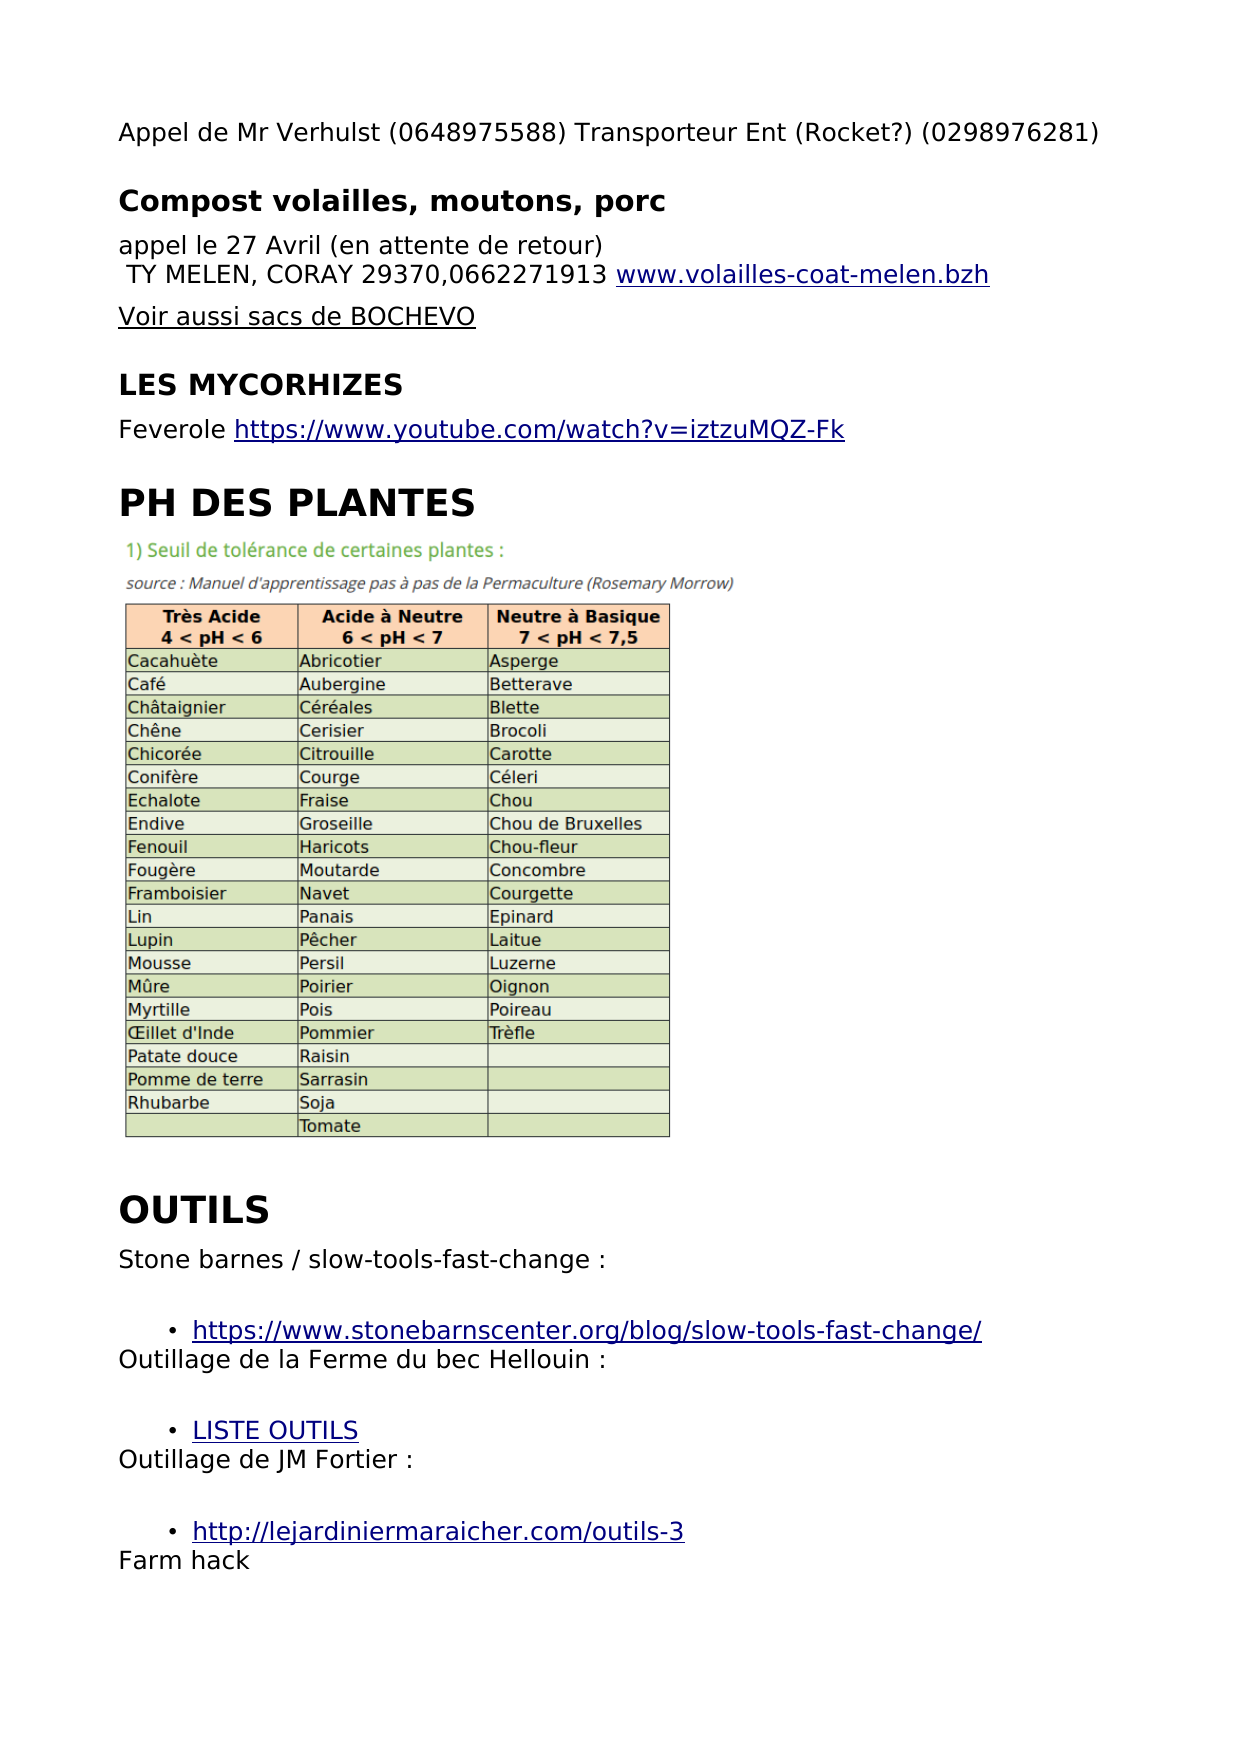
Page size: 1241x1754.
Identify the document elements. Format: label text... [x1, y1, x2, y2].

text Voir aussi sacs de BOCHEVO [118, 302, 1122, 331]
text Outillage de la Ferme du bec Hellouin : [118, 1345, 1122, 1374]
subtitle OUTILS [118, 1189, 1122, 1233]
subtitle PH DES PLANTES [118, 482, 1122, 526]
text Outillage de JM Fortier : [118, 1446, 1122, 1475]
text Appel de Mr Verhulst (0648975588) Transporteur Ent (Rocket?) (0298976281) [118, 118, 1122, 147]
subtitle Compost volailles, moutons, porc [118, 185, 1122, 219]
text Stone barnes / slow-tools-fast-change : [118, 1245, 1122, 1274]
list https://www.stonebarnscenter.org/blog/slow-tools-fast-change/ [177, 1316, 1122, 1345]
list LISTE OUTILS [177, 1417, 1122, 1446]
text Feverole https://www.youtube.com/watch?v=iztzuMQZ-Fk [118, 415, 1122, 444]
text Farm hack [118, 1546, 1122, 1575]
text appel le 27 Avril (en attente de retour) TY MELEN, CORAY 29370,0662271913 www.volailles-coat-melen.bzh [118, 231, 1122, 289]
list http://lejardiniermaraicher.com/outils-3 [177, 1517, 1122, 1546]
picture [118, 538, 744, 1152]
subtitle LES MYCORHIZES [118, 369, 1122, 403]
